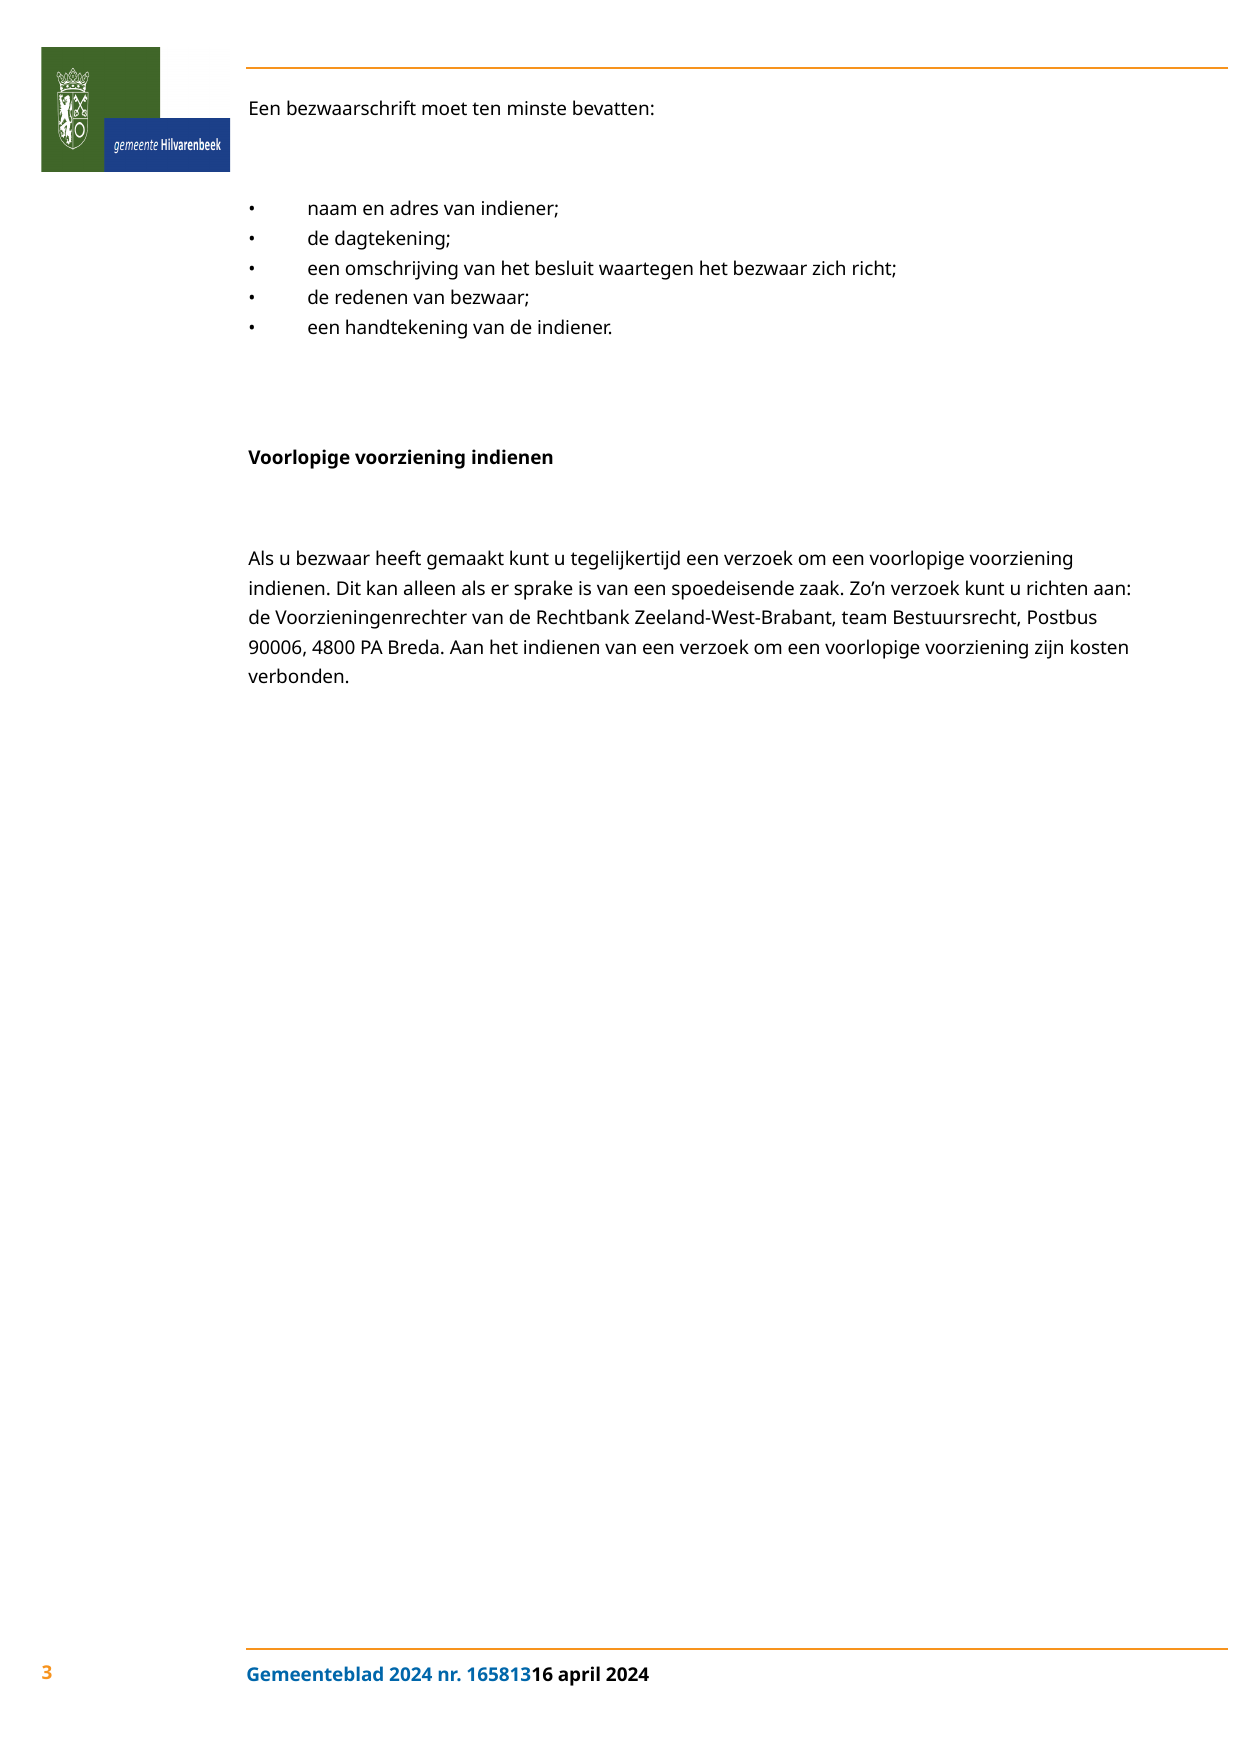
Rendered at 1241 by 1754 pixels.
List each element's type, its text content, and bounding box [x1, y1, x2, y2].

list de dagtekening; [248, 225, 1152, 251]
text Als u bezwaar heeft gemaakt kunt u tegelijkertijd een verzoek om een voorlopige voorziening indienen. Dit kan alleen als er sprake is van een spoedeisende zaak. Zo’n verzoek kunt u richten aan: de Voorzieningenrechter van de Rechtbank Zeeland-West-Brabant, team Bestuursrecht, Postbus 90006, 4800 PA Breda. Aan het indienen van een verzoek om een voorlopige voorziening zijn kosten verbonden. [248, 545, 1152, 689]
list een handtekening van de indiener. [248, 314, 1152, 340]
list naam en adres van indiener; [248, 196, 1152, 221]
text Een bezwaarschrift moet ten minste bevatten: [248, 95, 1152, 121]
text Voorlopige voorziening indienen [248, 444, 1152, 470]
picture [41, 47, 231, 172]
list een omschrijving van het besluit waartegen het bezwaar zich richt; [248, 255, 1152, 281]
list de redenen van bezwaar; [248, 284, 1152, 310]
